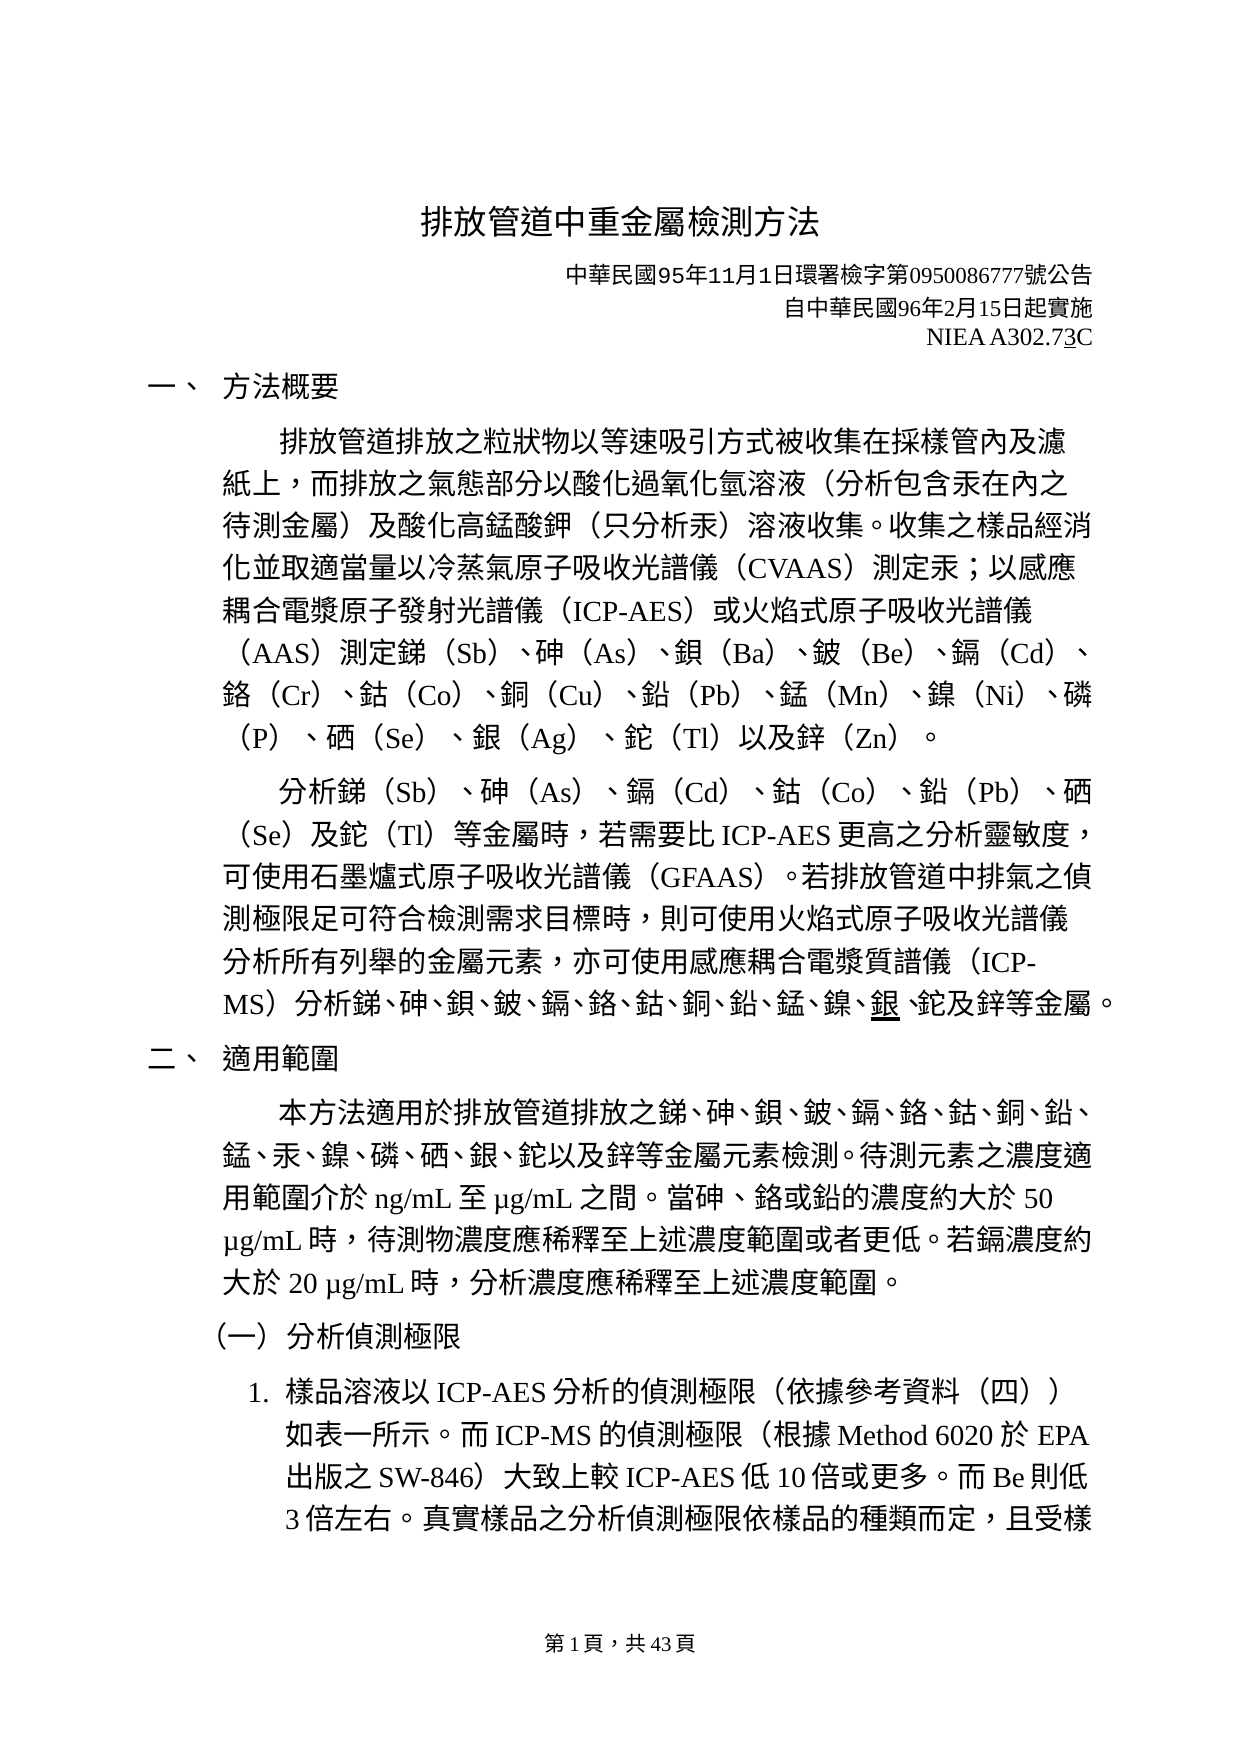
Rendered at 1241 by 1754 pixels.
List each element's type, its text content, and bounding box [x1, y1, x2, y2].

subtitle 自中華民國96年2月15日起實施 [148, 290, 1092, 323]
text 本方法適用於排放管道排放之銻、砷、鋇、鈹、鎘、鉻、鈷、銅、鉛、錳、汞、鎳、磷、硒、銀、鉈以及鋅等金屬元素檢測。待測元素之濃度適用範圍介於ng/mL至µg/mL之間。當砷、鉻或鉛的濃度約大於 50 µg/mL時，待測物濃度應稀釋至上述濃度範圍或者更低。若鎘濃度約大於 20 µg/mL時，分析濃度應稀釋至上述濃度範圍。 [223, 1090, 1092, 1301]
list 分析偵測極限 [198, 1314, 1092, 1356]
text 排放管道中重金屬檢測方法 [148, 196, 1092, 244]
text 排放管道排放之粒狀物以等速吸引方式被收集在採樣管內及濾紙上，而排放之氣態部分以酸化過氧化氫溶液（分析包含汞在內之待測金屬）及酸化高錳酸鉀（只分析汞）溶液收集。收集之樣品經消化並取適當量以冷蒸氣原子吸收光譜儀（CVAAS）測定汞；以感應耦合電漿原子發射光譜儀（ICP-AES）或火焰式原子吸收光譜儀（AAS）測定銻（Sb）、砷（As）、鋇（Ba）、鈹（Be）、鎘（Cd）、鉻（Cr）、鈷（Co）、銅（Cu）、鉛（Pb）、錳（Mn）、鎳（Ni）、磷（P）、硒（Se）、銀（Ag）、鉈（Tl）以及鋅（Zn）。 [223, 418, 1092, 756]
list 樣品溶液以ICP-AES分析的偵測極限（依據參考資料（四））如表一所示。而ICP-MS的偵測極限（根據Method 6020 於 EPA出版之SW-846）大致上較ICP-AES低10倍或更多。而Be則低3倍左右。真實樣品之分析偵測極限依樣品的種類而定，且受樣 [247, 1369, 1092, 1538]
text NIEA A302.73C [148, 323, 1092, 351]
list 適用範圍 [148, 1035, 1092, 1077]
list 方法概要 [148, 363, 1092, 406]
subtitle 中華民國95年11月1日環署檢字第0950086777號公告 [148, 256, 1092, 290]
text 分析銻（Sb）、砷（As）、鎘（Cd）、鈷（Co）、鉛（Pb）、硒（Se）及鉈（Tl）等金屬時，若需要比ICP-AES更高之分析靈敏度，可使用石墨爐式原子吸收光譜儀（GFAAS）。若排放管道中排氣之偵測極限足可符合檢測需求目標時，則可使用火焰式原子吸收光譜儀分析所有列舉的金屬元素，亦可使用感應耦合電漿質譜儀（ICP-MS）分析銻、砷、鋇、鈹、鎘、鉻、鈷、銅、鉛、錳、鎳、銀、鉈及鋅等金屬。 [223, 769, 1092, 1023]
